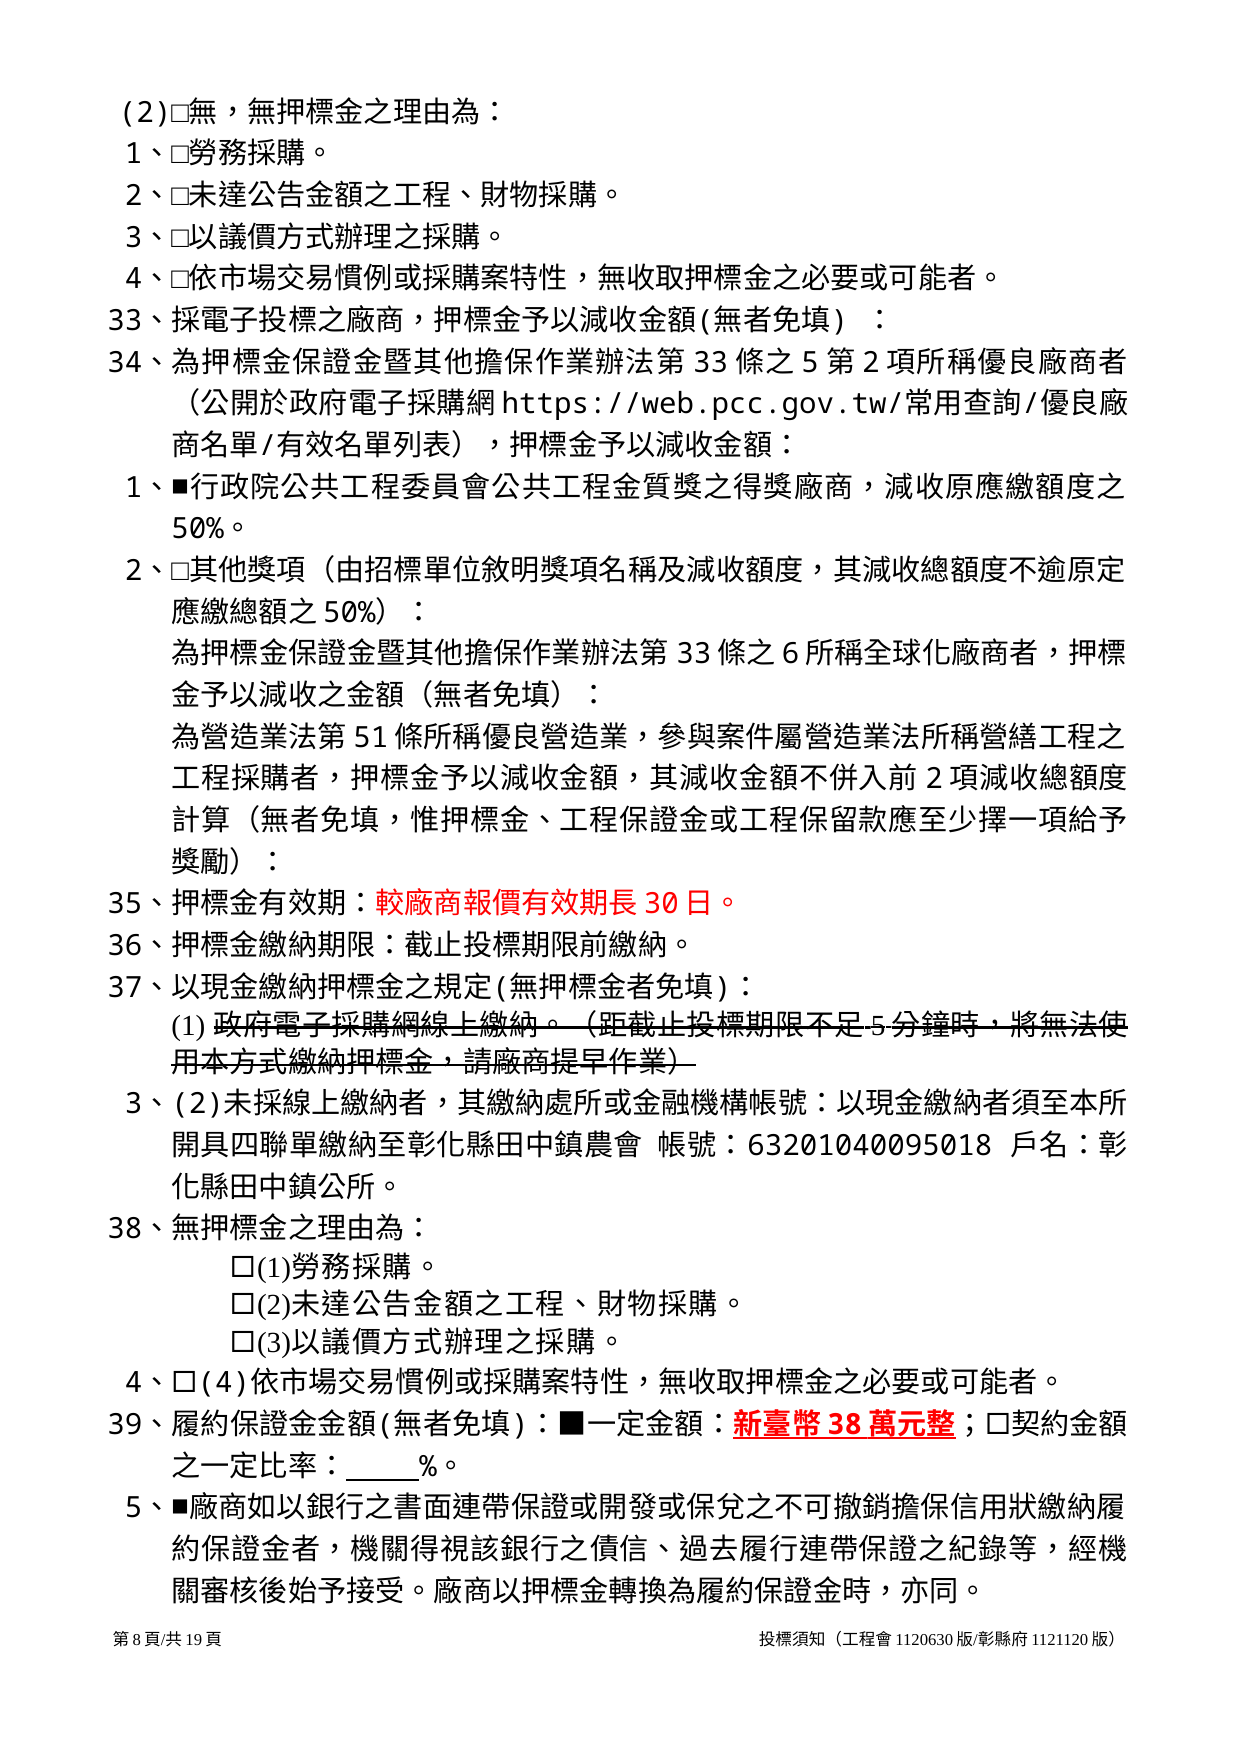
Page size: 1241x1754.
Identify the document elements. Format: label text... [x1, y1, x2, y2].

list □無，無押標金之理由為： [171, 89, 1128, 130]
subtitle □其他獎項（由招標單位敘明獎項名稱及減收額度，其減收總額度不逾原定應繳總額之50%）： [171, 547, 1128, 630]
text (1)勞務採購。 [171, 1247, 1128, 1284]
subtitle (4)依市場交易慣例或採購案特性，無收取押標金之必要或可能者。 [171, 1359, 1128, 1401]
list 為營造業法第51條所稱優良營造業，參與案件屬營造業法所稱營繕工程之工程採購者，押標金予以減收金額，其減收金額不併入前2項減收總額度計算（無者免填，惟押標金、工程保證金或工程保留款應至少擇一項給予獎勵）： [171, 714, 1128, 880]
list □勞務採購。 [171, 130, 1128, 172]
list 採電子投標之廠商，押標金予以減收金額(無者免填) ： [171, 297, 1128, 339]
list 押標金有效期：較廠商報價有效期長30日。 [171, 880, 1128, 922]
subtitle (2)未採線上繳納者，其繳納處所或金融機構帳號：以現金繳納者須至本所開具四聯單繳納至彰化縣田中鎮農會 帳號：63201040095018 戶名：彰化縣田中鎮公所。 [171, 1080, 1128, 1205]
text (3)以議價方式辦理之採購。 [171, 1322, 1128, 1359]
list 為押標金保證金暨其他擔保作業辦法第33條之5第2項所稱優良廠商者（公開於政府電子採購網https://web.pcc.gov.tw/常用查詢/優良廠商名單/有效名單列表），押標金予以減收金額： [171, 339, 1128, 464]
list 履約保證金金額(無者免填)：■一定金額：新臺幣38萬元整；契約金額之一定比率： %。 [171, 1401, 1128, 1484]
list 押標金繳納期限：截止投標期限前繳納。 [171, 922, 1128, 964]
list 以現金繳納押標金之規定(無押標金者免填)： [171, 964, 1128, 1005]
text (2)未達公告金額之工程、財物採購。 [171, 1284, 1128, 1322]
list □未達公告金額之工程、財物採購。 [171, 172, 1128, 214]
subtitle ■行政院公共工程委員會公共工程金質獎之得獎廠商，減收原應繳額度之50%。 [171, 464, 1128, 547]
list □依市場交易慣例或採購案特性，無收取押標金之必要或可能者。 [171, 255, 1128, 297]
list 無押標金之理由為： [171, 1205, 1128, 1247]
list □以議價方式辦理之採購。 [171, 214, 1128, 255]
text (1) 政府電子採購網線上繳納。（距截止投標期限不足5分鐘時，將無法使用本方式繳納押標金，請廠商提早作業） [171, 1005, 1128, 1080]
list 為押標金保證金暨其他擔保作業辦法第33條之6所稱全球化廠商者，押標金予以減收之金額（無者免填）： [171, 630, 1128, 714]
subtitle ■廠商如以銀行之書面連帶保證或開發或保兌之不可撤銷擔保信用狀繳納履約保證金者，機關得視該銀行之債信、過去履行連帶保證之紀錄等，經機關審核後始予接受。廠商以押標金轉換為履約保證金時，亦同。 [171, 1484, 1128, 1609]
